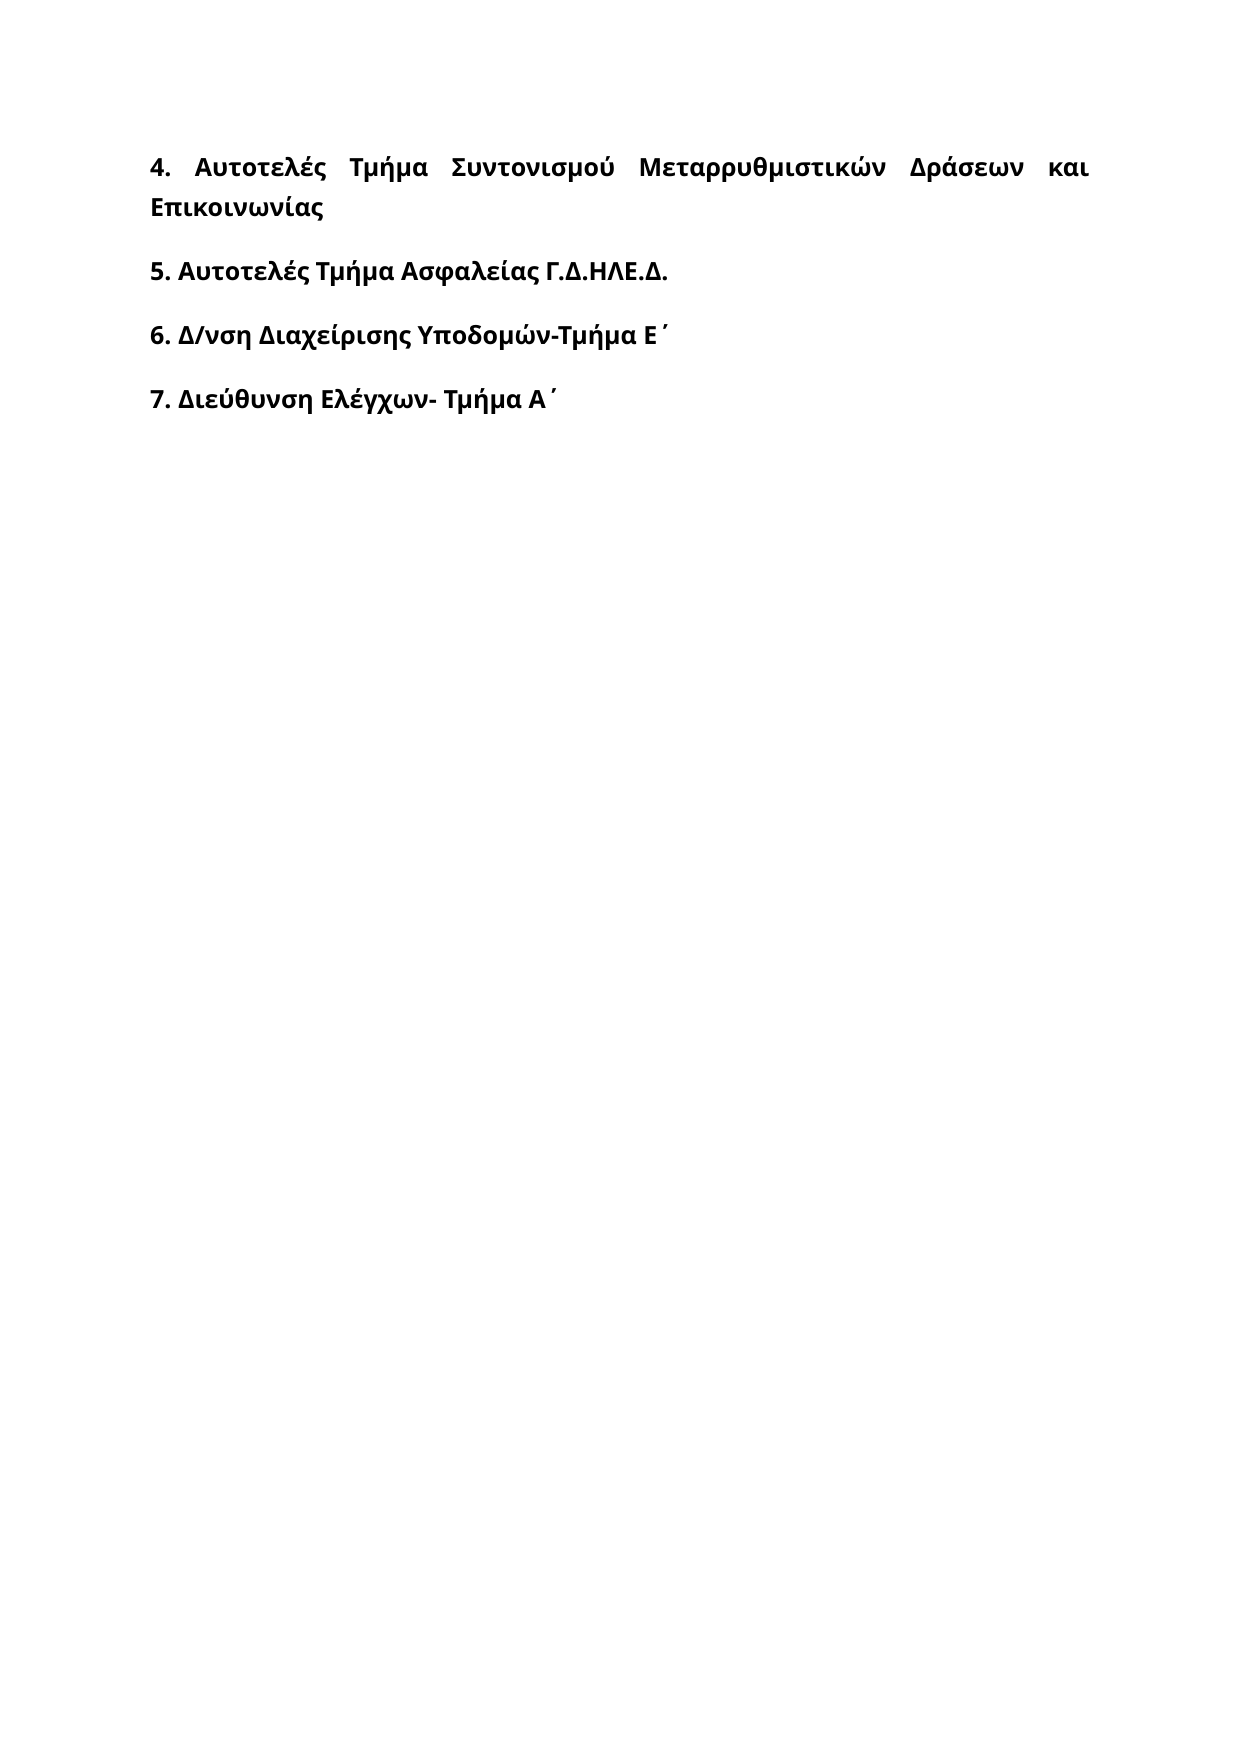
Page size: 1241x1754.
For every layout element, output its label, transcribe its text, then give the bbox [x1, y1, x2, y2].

text 4. Αυτοτελές Τμήμα Συντονισμού Μεταρρυθμιστικών Δράσεων και Επικοινωνίας [150, 150, 1090, 223]
text 5. Αυτοτελές Τμήμα Ασφαλείας Γ.Δ.ΗΛΕ.Δ. [150, 253, 1090, 287]
text 7. Διεύθυνση Ελέγχων- Τμήμα Α΄ [150, 382, 1090, 416]
text 6. Δ/νση Διαχείρισης Υποδομών-Τμήμα Ε΄ [150, 317, 1090, 352]
